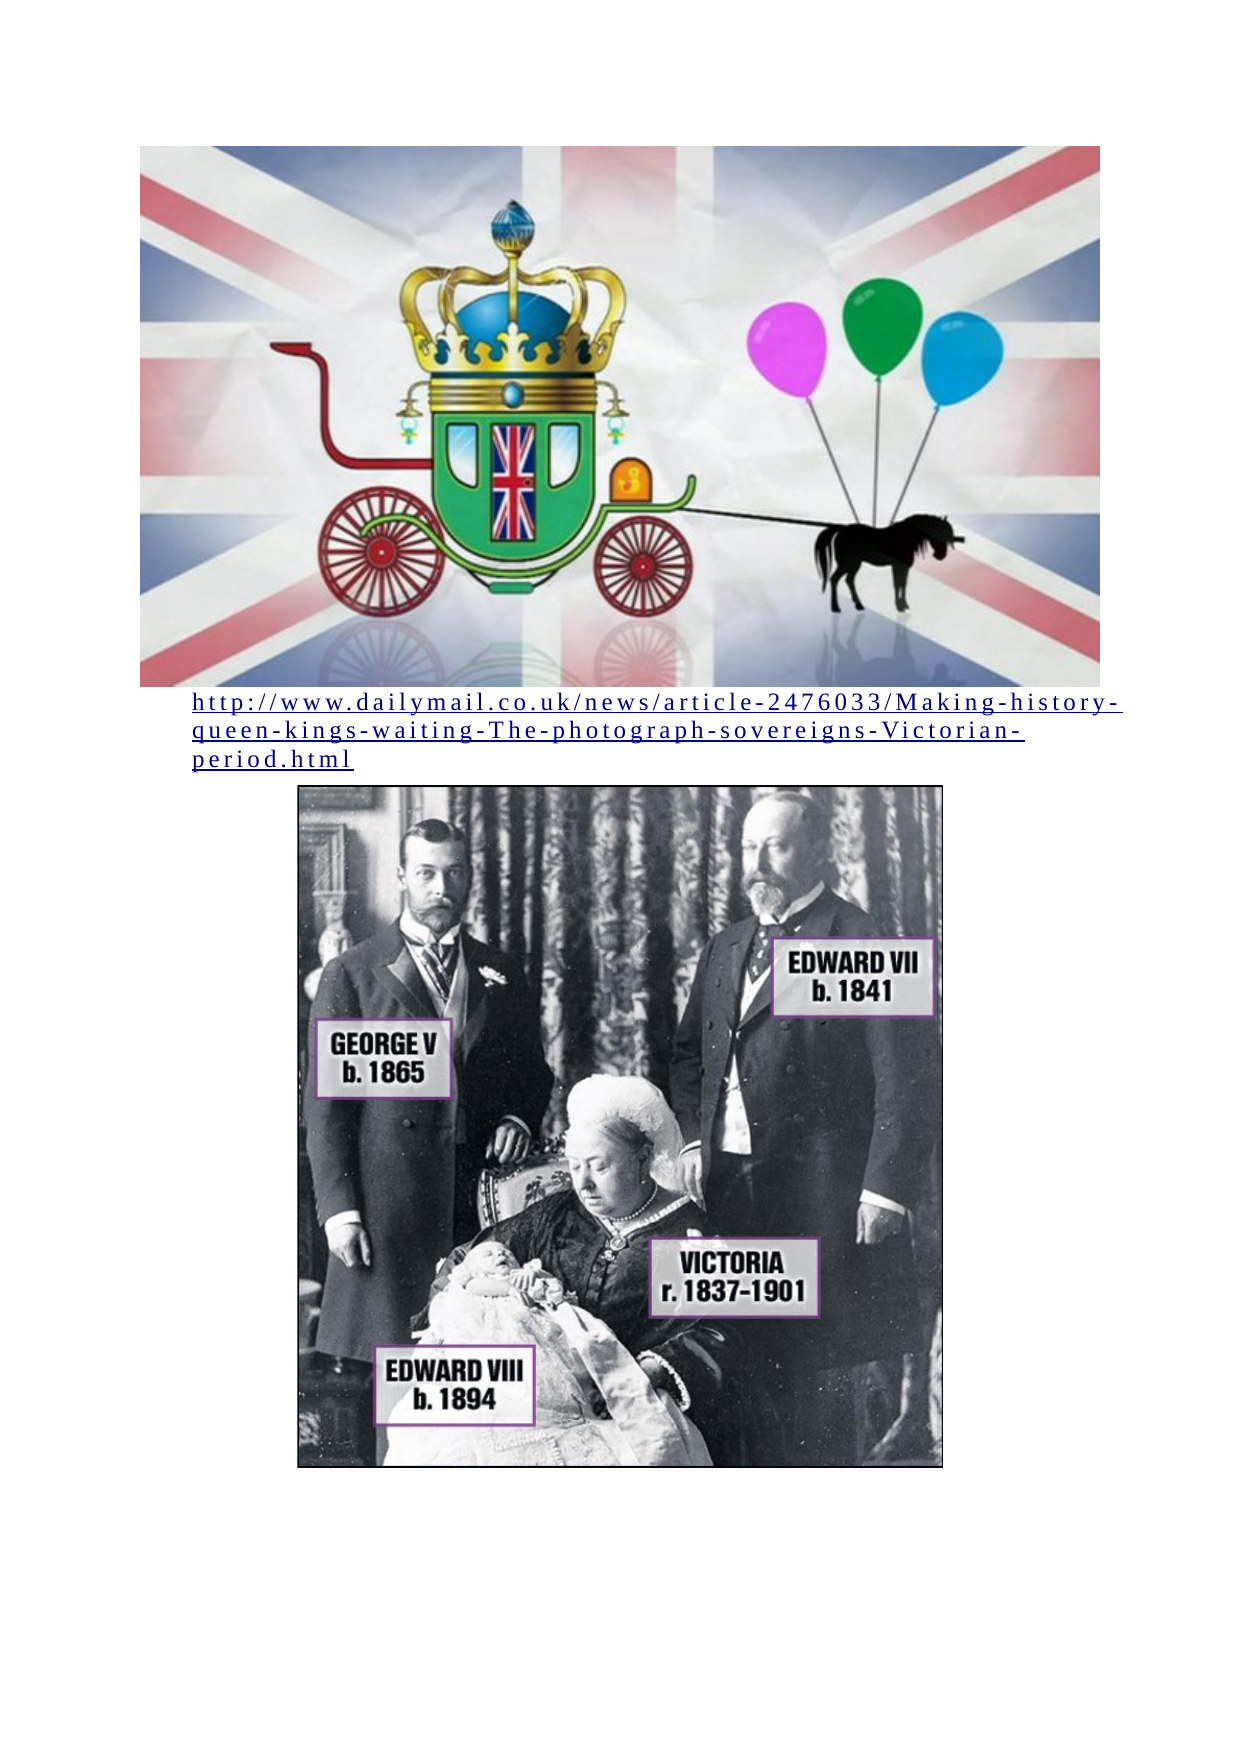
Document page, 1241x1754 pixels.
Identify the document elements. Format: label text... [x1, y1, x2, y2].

picture [297, 785, 943, 1468]
list http://www.dailymail.co.uk/news/article-2476033/Making-history-queen-kings-waiting-The-photograph-sovereigns-Victorian-period.html [162, 147, 1122, 773]
picture [140, 146, 1100, 687]
